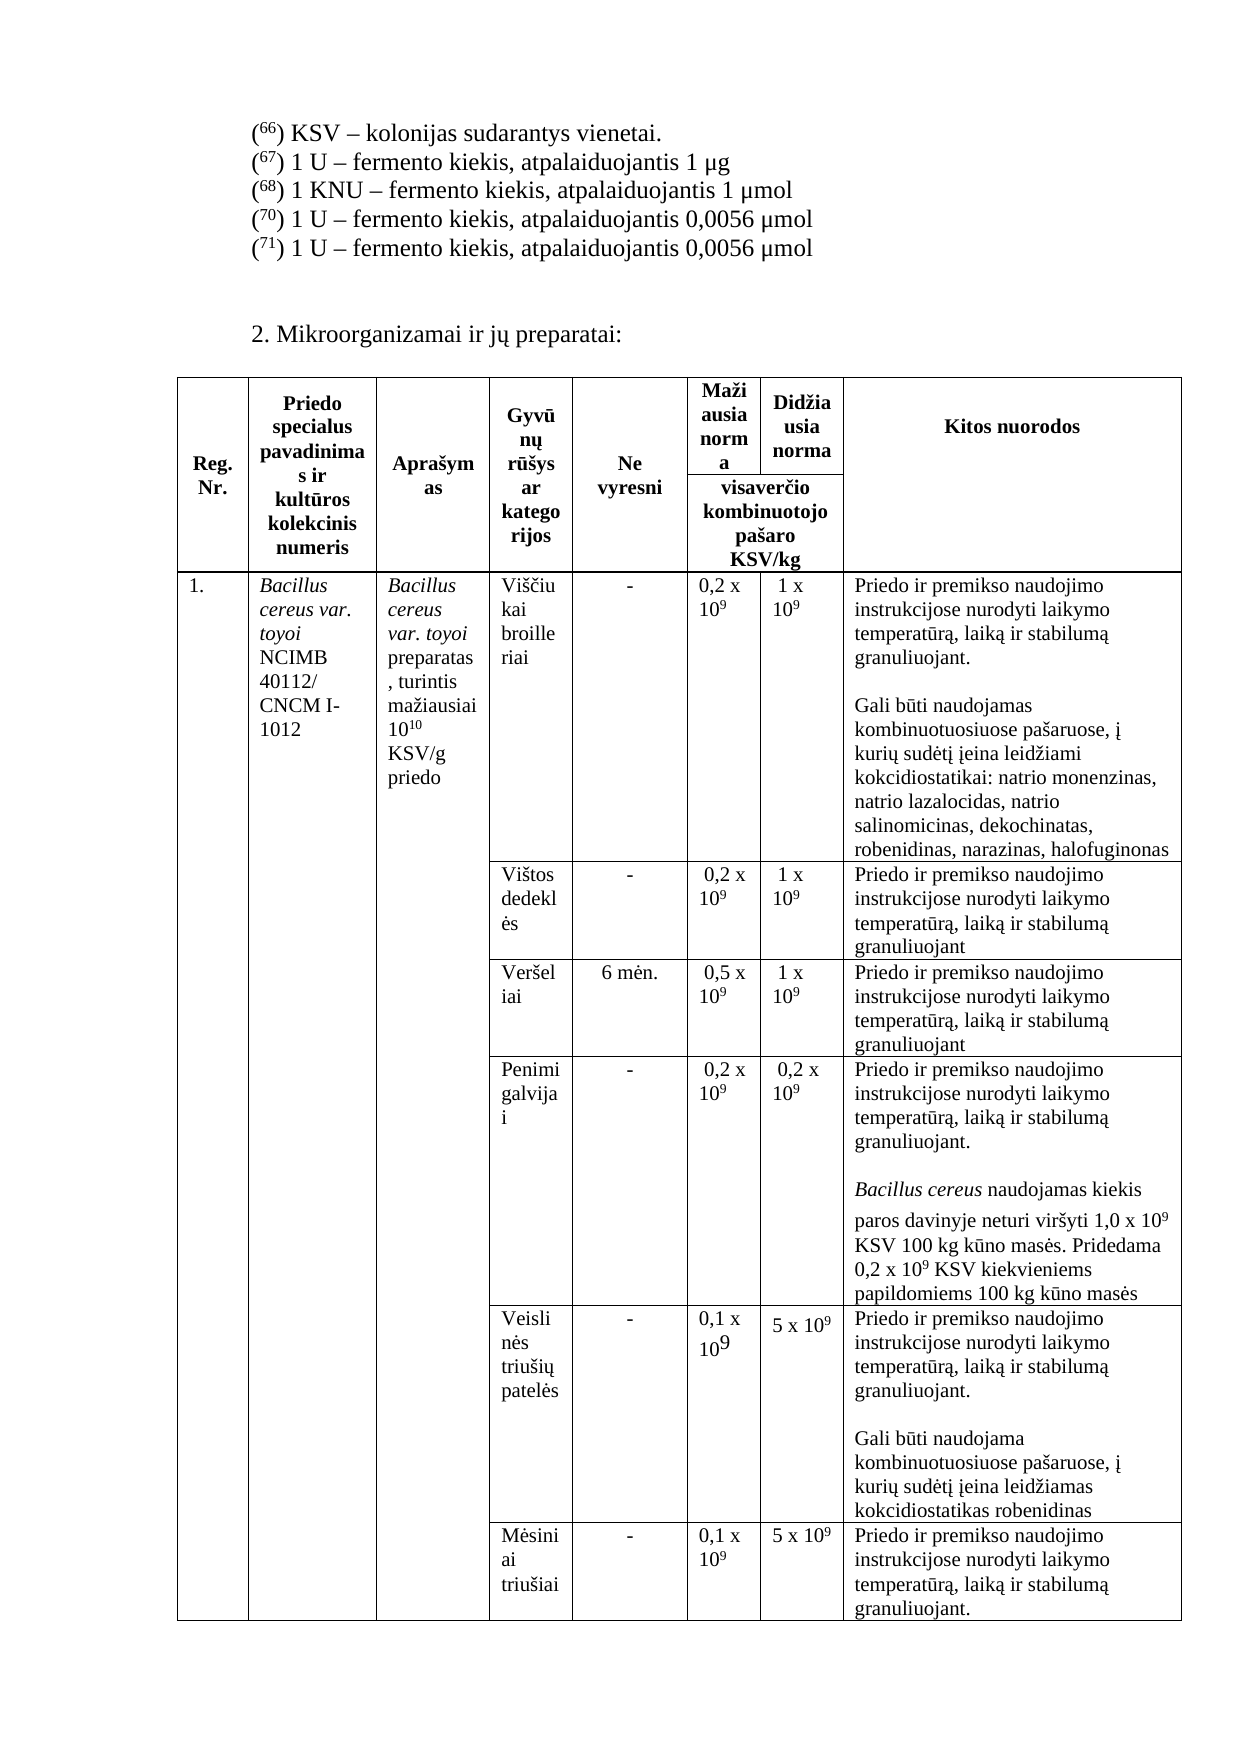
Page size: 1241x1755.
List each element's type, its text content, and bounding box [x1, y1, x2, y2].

table_header Gyvūnų rūšys ar kategorijos [490, 378, 572, 571]
table_cell [178, 1522, 248, 1619]
table_cell [844, 474, 1181, 571]
table_cell Veislinės triušių patelės [490, 1306, 572, 1522]
table_header Priedo specialus pavadinimas ir kultūros kolekcinis numeris [249, 378, 376, 571]
table_cell 0,2 x 109 [688, 573, 760, 861]
table_cell Priedo ir premikso naudojimo instrukcijose nurodyti laikymo temperatūrą, laiką ir stabilumą granuliuojant [844, 960, 1181, 1056]
table_cell Viščiukai broilleriai [490, 573, 572, 861]
table_cell [249, 959, 376, 1056]
table_cell 1 x 109 [761, 960, 843, 1056]
table_cell [377, 959, 489, 1056]
table_cell - [573, 1523, 687, 1619]
table_cell 0,1 x 109 [688, 1306, 760, 1522]
table_cell [178, 1056, 248, 1305]
table_cell Priedo ir premikso naudojimo instrukcijose nurodyti laikymo temperatūrą, laiką ir stabilumą granuliuojant. Bacillus cereus naudojamas kiekis paros davinyje neturi viršyti 1,0 x 109 KSV 100 kg kūno masės. Pridedama 0,2 x 109 KSV kiekvieniems papildomiems 100 kg kūno masės [844, 1057, 1181, 1305]
table_cell - [573, 1057, 687, 1305]
table_cell [377, 1305, 489, 1522]
table_cell Veršeliai [490, 960, 572, 1056]
table_cell Bacillus cereus var. toyoi NCIMB 40112/ CNCM I-1012 [249, 573, 376, 861]
table_cell 1 x 109 [761, 862, 843, 958]
table_cell [377, 1056, 489, 1305]
text 2. Mikroorganizamai ir jų preparatai: [177, 319, 1181, 348]
table_header Mažiausia norma [688, 378, 760, 474]
table_header Didžiausia norma [761, 378, 843, 474]
table_cell 0,2 x 109 [688, 862, 760, 958]
table_cell [178, 959, 248, 1056]
table_cell Vištos dedeklės [490, 862, 572, 958]
text (71) 1 U – fermento kiekis, atpalaiduojantis 0,0056 μmol [177, 233, 1177, 262]
table_cell 0,2 x 109 [688, 1057, 760, 1305]
table_cell - [573, 1306, 687, 1522]
table_cell [249, 1056, 376, 1305]
table_cell 5 x 109 [761, 1306, 843, 1522]
table_cell Priedo ir premikso naudojimo instrukcijose nurodyti laikymo temperatūrą, laiką ir stabilumą granuliuojant [844, 862, 1181, 958]
table_cell Penimi galvijai [490, 1057, 572, 1305]
table_cell Priedo ir premikso naudojimo instrukcijose nurodyti laikymo temperatūrą, laiką ir stabilumą granuliuojant. Gali būti naudojamas kombinuotuosiuose pašaruose, į kurių sudėtį įeina leidžiami kokcidiostatikai: natrio monenzinas, natrio lazalocidas, natrio salinomicinas, dekochinatas, robenidinas, narazinas, halofuginonas [844, 573, 1181, 861]
table_cell Priedo ir premikso naudojimo instrukcijose nurodyti laikymo temperatūrą, laiką ir stabilumą granuliuojant. [844, 1523, 1181, 1619]
table_cell Bacillus cereus var. toyoi preparatas, turintis mažiausiai 1010 KSV/g priedo [377, 573, 489, 861]
table_cell [178, 1305, 248, 1522]
table_cell 5 x 109 [761, 1523, 843, 1619]
table_header Aprašymas [377, 378, 489, 571]
text (68) 1 KNU – fermento kiekis, atpalaiduojantis 1 μmol [177, 176, 1177, 204]
table_cell 0,2 x 109 [761, 1057, 843, 1305]
table_cell [249, 1305, 376, 1522]
table_cell 1 x 109 [761, 573, 843, 861]
text (66) KSV – kolonijas sudarantys vienetai. [177, 118, 1177, 147]
text (70) 1 U – fermento kiekis, atpalaiduojantis 0,0056 μmol [177, 204, 1177, 233]
table_cell 6 mėn. [573, 960, 687, 1056]
table_cell [249, 1522, 376, 1619]
table_cell [377, 1522, 489, 1619]
table_cell visaverčio kombinuotojo pašaro KSV/kg [688, 475, 843, 571]
table_cell Priedo ir premikso naudojimo instrukcijose nurodyti laikymo temperatūrą, laiką ir stabilumą granuliuojant. Gali būti naudojama kombinuotuosiuose pašaruose, į kurių sudėtį įeina leidžiamas kokcidiostatikas robenidinas [844, 1306, 1181, 1522]
table_cell 0,5 x 109 [688, 960, 760, 1056]
table_header Ne vyresni [573, 378, 687, 571]
table_cell - [573, 573, 687, 861]
table_cell [377, 861, 489, 958]
table_cell [178, 861, 248, 958]
table_header Reg. Nr. [178, 378, 248, 571]
table_cell 1. [178, 573, 248, 861]
table_header Kitos nuorodos [844, 378, 1181, 474]
table_cell [249, 861, 376, 958]
table_cell Mėsiniai triušiai [490, 1523, 572, 1619]
table_cell 0,1 x 109 [688, 1523, 760, 1619]
text (67) 1 U – fermento kiekis, atpalaiduojantis 1 μg [177, 147, 1177, 176]
table_cell - [573, 862, 687, 958]
